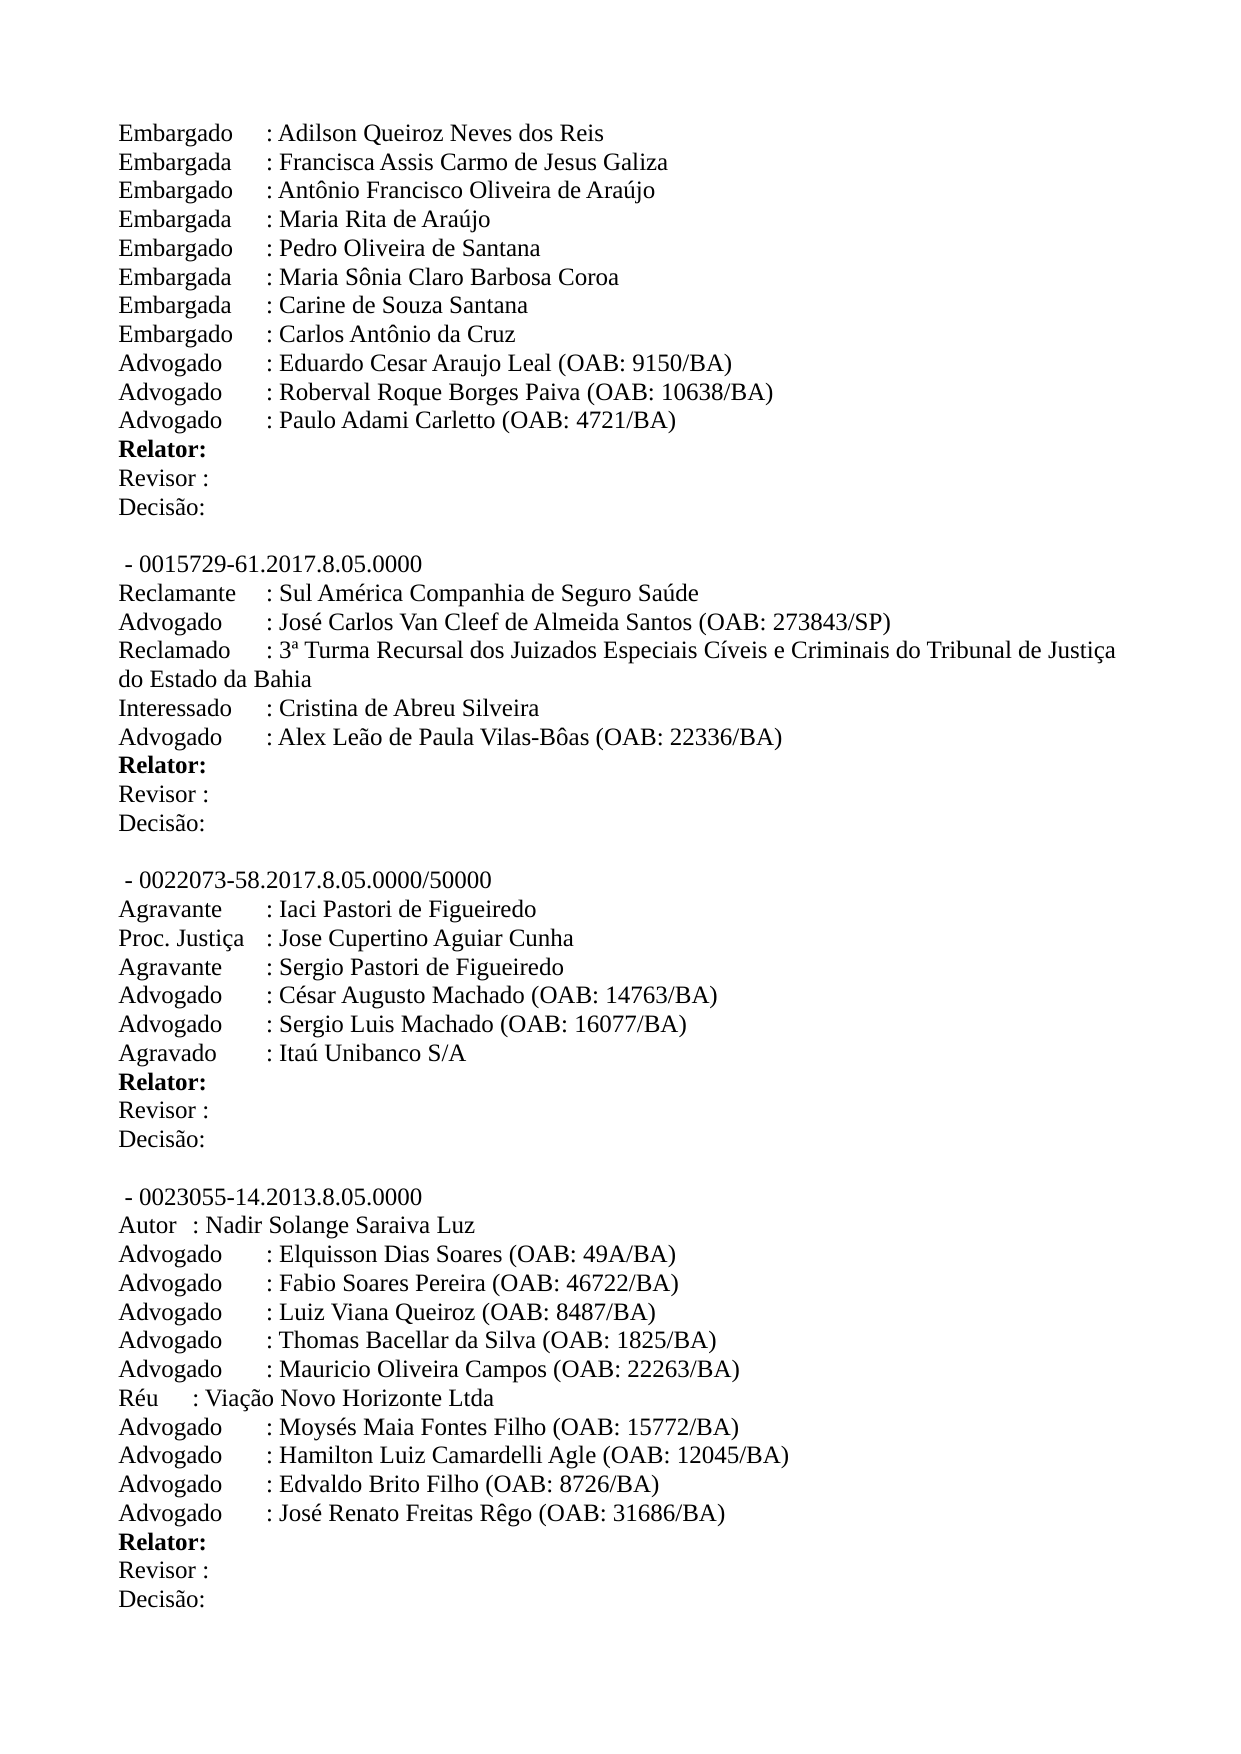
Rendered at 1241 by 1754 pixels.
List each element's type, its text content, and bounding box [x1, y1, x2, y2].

text - 0022073-58.2017.8.05.0000/50000 [118, 866, 1122, 894]
text Revisor : [118, 779, 1122, 808]
text Decisão: [118, 492, 1122, 521]
text Revisor : [118, 1556, 1122, 1584]
text Agravante : Iaci Pastori de Figueiredo Proc. Justiça : Jose Cupertino Aguiar Cunha Agravante : Sergio Pastori de Figueiredo Advogado : César Augusto Machado (OAB: 14763/BA) Advogado : Sergio Luis Machado (OAB: 16077/BA) Agravado : Itaú Unibanco S/A Relator: [118, 894, 1122, 1096]
text Decisão: [118, 1124, 1122, 1153]
text Autor : Nadir Solange Saraiva Luz Advogado : Elquisson Dias Soares (OAB: 49A/BA) Advogado : Fabio Soares Pereira (OAB: 46722/BA) Advogado : Luiz Viana Queiroz (OAB: 8487/BA) Advogado : Thomas Bacellar da Silva (OAB: 1825/BA) Advogado : Mauricio Oliveira Campos (OAB: 22263/BA) Réu : Viação Novo Horizonte Ltda Advogado : Moysés Maia Fontes Filho (OAB: 15772/BA) Advogado : Hamilton Luiz Camardelli Agle (OAB: 12045/BA) Advogado : Edvaldo Brito Filho (OAB: 8726/BA) Advogado : José Renato Freitas Rêgo (OAB: 31686/BA) Relator: [118, 1211, 1122, 1556]
text Decisão: [118, 1584, 1122, 1613]
text Reclamante : Sul América Companhia de Seguro Saúde Advogado : José Carlos Van Cleef de Almeida Santos (OAB: 273843/SP) Reclamado : 3ª Turma Recursal dos Juizados Especiais Cíveis e Criminais do Tribunal de Justiça do Estado da Bahia Interessado : Cristina de Abreu Silveira Advogado : Alex Leão de Paula Vilas-Bôas (OAB: 22336/BA) Relator: [118, 578, 1122, 779]
text Revisor : [118, 1096, 1122, 1124]
text - 0015729-61.2017.8.05.0000 [118, 549, 1122, 578]
text Decisão: [118, 808, 1122, 837]
text Embargado : Adilson Queiroz Neves dos Reis Embargada : Francisca Assis Carmo de Jesus Galiza Embargado : Antônio Francisco Oliveira de Araújo Embargada : Maria Rita de Araújo Embargado : Pedro Oliveira de Santana Embargada : Maria Sônia Claro Barbosa Coroa Embargada : Carine de Souza Santana Embargado : Carlos Antônio da Cruz Advogado : Eduardo Cesar Araujo Leal (OAB: 9150/BA) Advogado : Roberval Roque Borges Paiva (OAB: 10638/BA) Advogado : Paulo Adami Carletto (OAB: 4721/BA) Relator: [118, 118, 1122, 463]
text - 0023055-14.2013.8.05.0000 [118, 1182, 1122, 1211]
text Revisor : [118, 463, 1122, 492]
